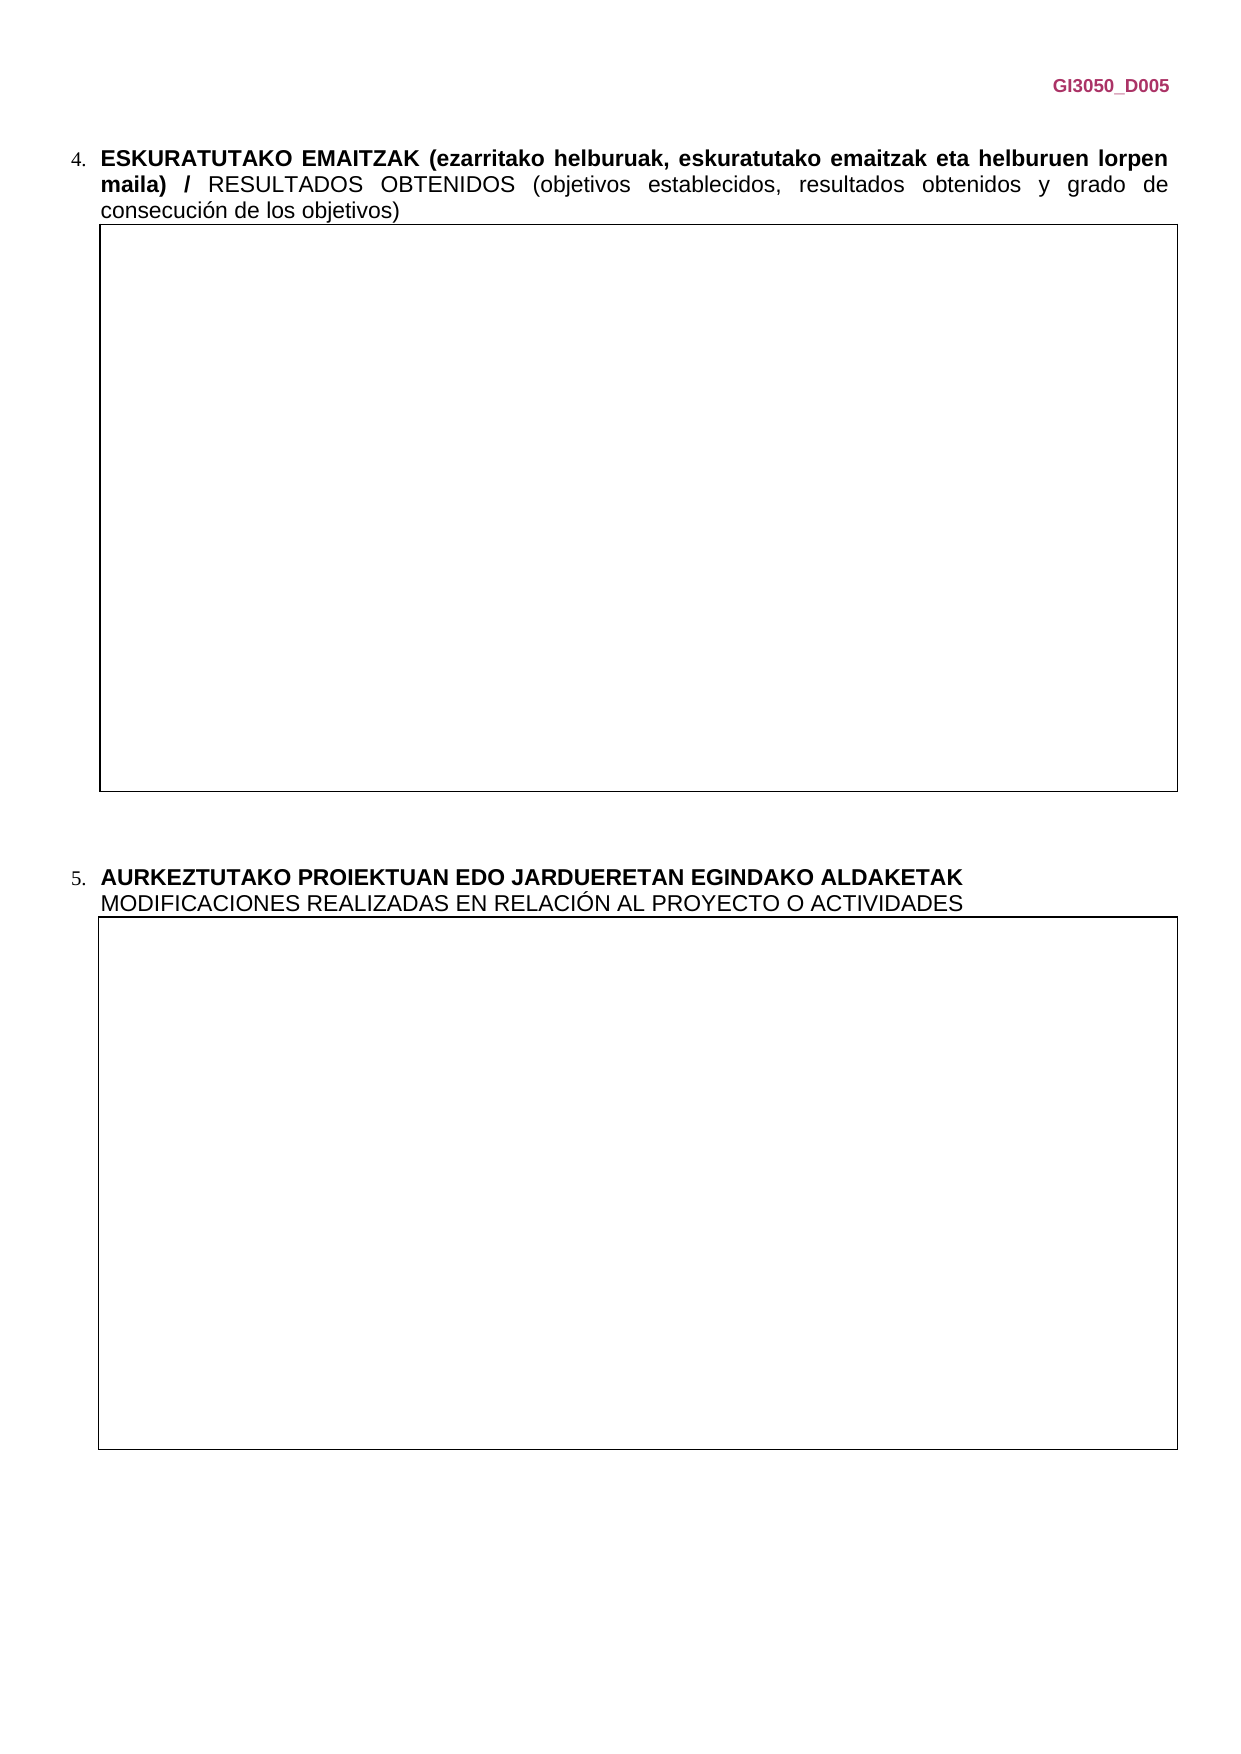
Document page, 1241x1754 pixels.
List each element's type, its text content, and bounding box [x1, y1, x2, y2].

text MODIFICACIONES REALIZADAS EN RELACIÓN AL PROYECTO O ACTIVIDADES [100, 890, 1169, 916]
table_header [99, 918, 1177, 1449]
table_header [101, 225, 1177, 791]
list AURKEZTUTAKO PROIEKTUAN EDO JARDUERETAN EGINDAKO ALDAKETAK [71, 864, 1169, 890]
list ESKURATUTAKO EMAITZAK (ezarritako helburuak, eskuratutako emaitzak eta helburuen lorpen maila) / RESULTADOS OBTENIDOS (objetivos establecidos, resultados obtenidos y grado de consecución de los objetivos) [71, 144, 1169, 223]
